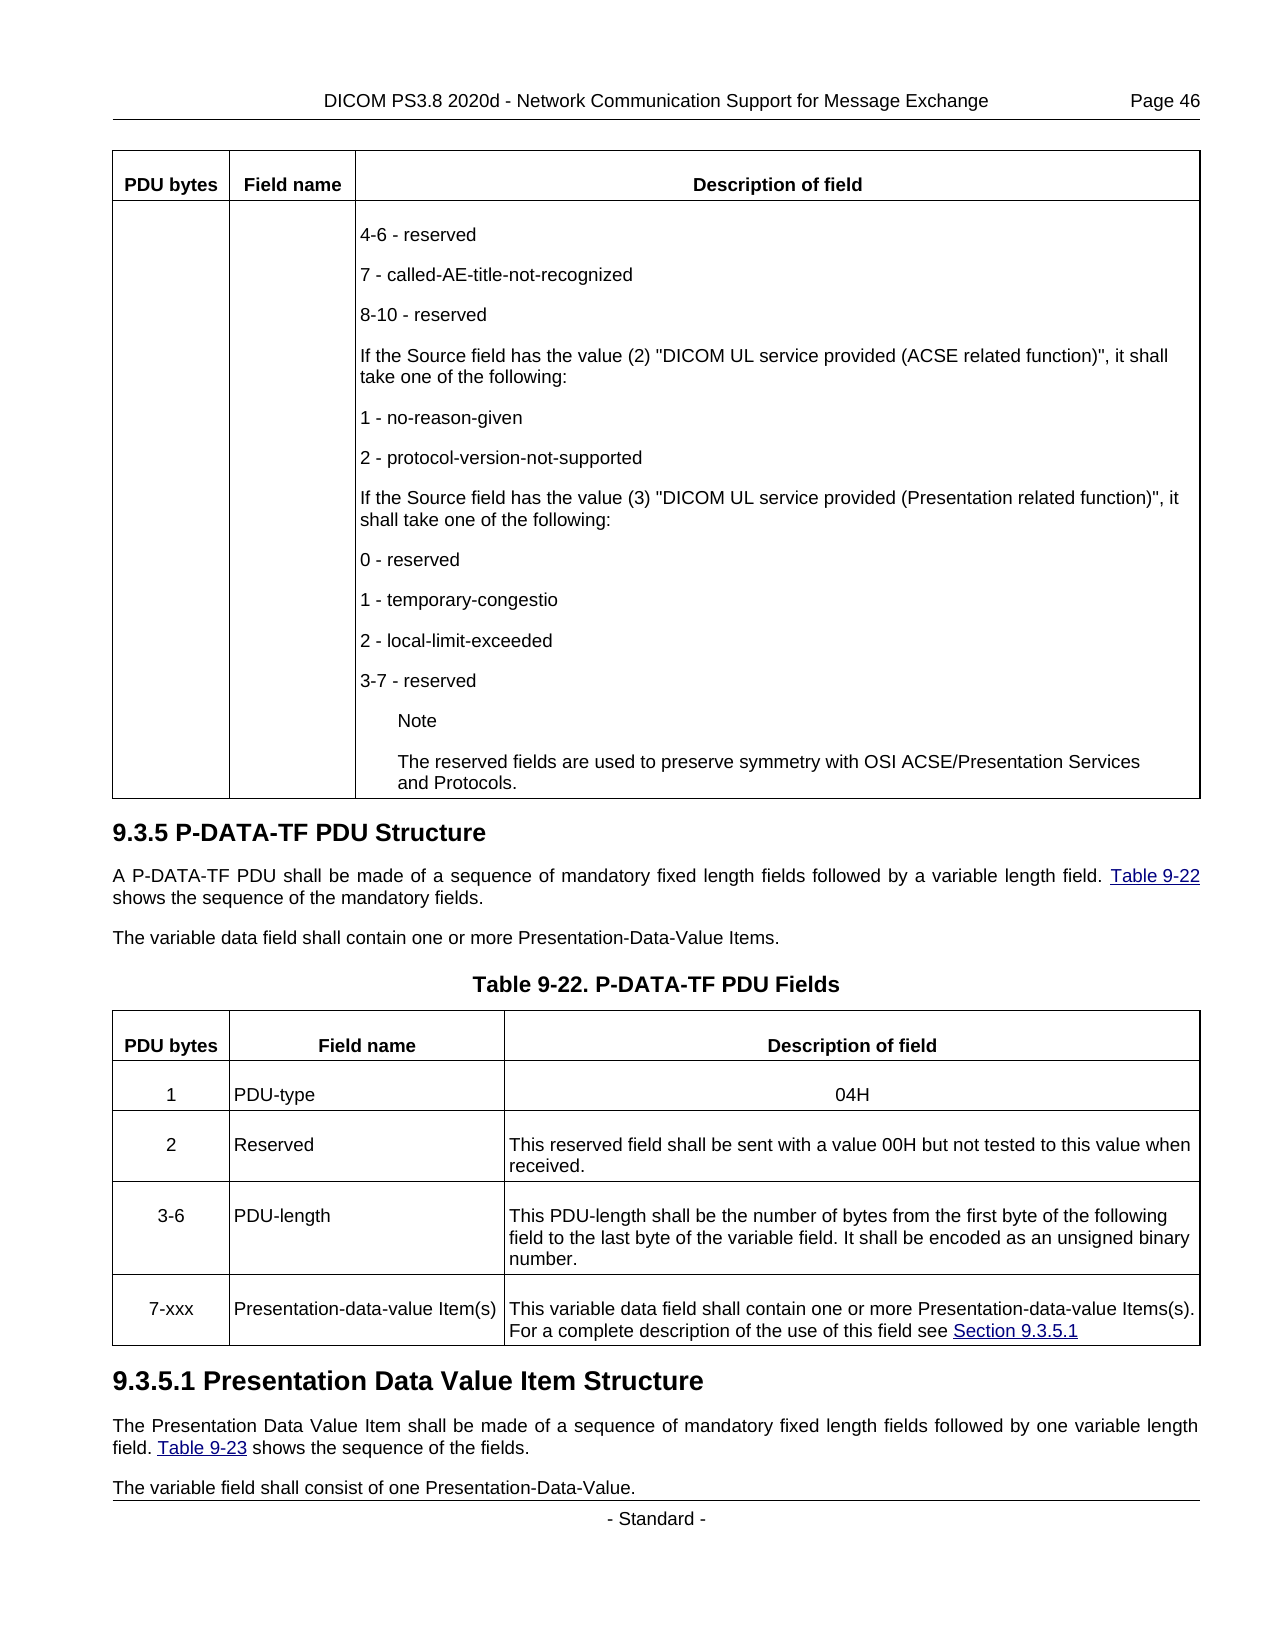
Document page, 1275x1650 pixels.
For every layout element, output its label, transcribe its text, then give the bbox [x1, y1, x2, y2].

table_cell This reserved field shall be sent with a value 00H but not tested to this value when received. [505, 1111, 1199, 1181]
table_header Field name [230, 1011, 504, 1060]
table_cell 4-6 - reserved 7 - called-AE-title-not-recognized 8-10 - reserved If the Source field has the value (2) "DICOM UL service provided (ACSE related function)", it shall take one of the following: 1 - no-reason-given 2 - protocol-version-not-supported If the Source field has the value (3) "DICOM UL service provided (Presentation related function)", it shall take one of the following: 0 - reserved 1 - temporary-congestio 2 - local-limit-exceeded 3-7 - reserved Note The reserved fields are used to preserve symmetry with OSI ACSE/Presentation Services and Protocols. [356, 201, 1199, 798]
table_cell PDU-length [230, 1182, 504, 1274]
table_cell This variable data field shall contain one or more Presentation-data-value Items(s). For a complete description of the use of this field see Section 9.3.5.1 [505, 1275, 1199, 1345]
table_cell Presentation-data-value Item(s) [230, 1275, 504, 1345]
table_header Description of field [356, 151, 1199, 200]
text Table 9-22. P-DATA-TF PDU Fields [112, 971, 1200, 997]
table_header PDU bytes [113, 151, 229, 200]
table_cell 3-6 [113, 1182, 229, 1274]
table_cell 7-xxx [113, 1275, 229, 1345]
table_cell This PDU-length shall be the number of bytes from the first byte of the following field to the last byte of the variable field. It shall be encoded as an unsigned binary number. [505, 1182, 1199, 1274]
table_cell [230, 201, 355, 798]
table_header Field name [230, 151, 355, 200]
text 9.3.5 P-DATA-TF PDU Structure [112, 818, 1200, 846]
table_cell 1 [113, 1061, 229, 1110]
table_cell PDU-type [230, 1061, 504, 1110]
table_cell [113, 201, 229, 798]
text The Presentation Data Value Item shall be made of a sequence of mandatory fixed length fields followed by one variable length field. Table 9-23 shows the sequence of the fields. [112, 1415, 1200, 1458]
table_cell 04H [505, 1061, 1199, 1110]
table_header Description of field [505, 1011, 1199, 1060]
text The variable data field shall contain one or more Presentation-Data-Value Items. [112, 927, 1200, 948]
table_cell Reserved [230, 1111, 504, 1181]
text A P-DATA-TF PDU shall be made of a sequence of mandatory fixed length fields followed by a variable length field. Table 9-22 shows the sequence of the mandatory fields. [112, 865, 1200, 908]
text 9.3.5.1 Presentation Data Value Item Structure [112, 1365, 1200, 1396]
table_header PDU bytes [113, 1011, 229, 1060]
table_cell 2 [113, 1111, 229, 1181]
text The variable field shall consist of one Presentation-Data-Value. [112, 1477, 1200, 1498]
